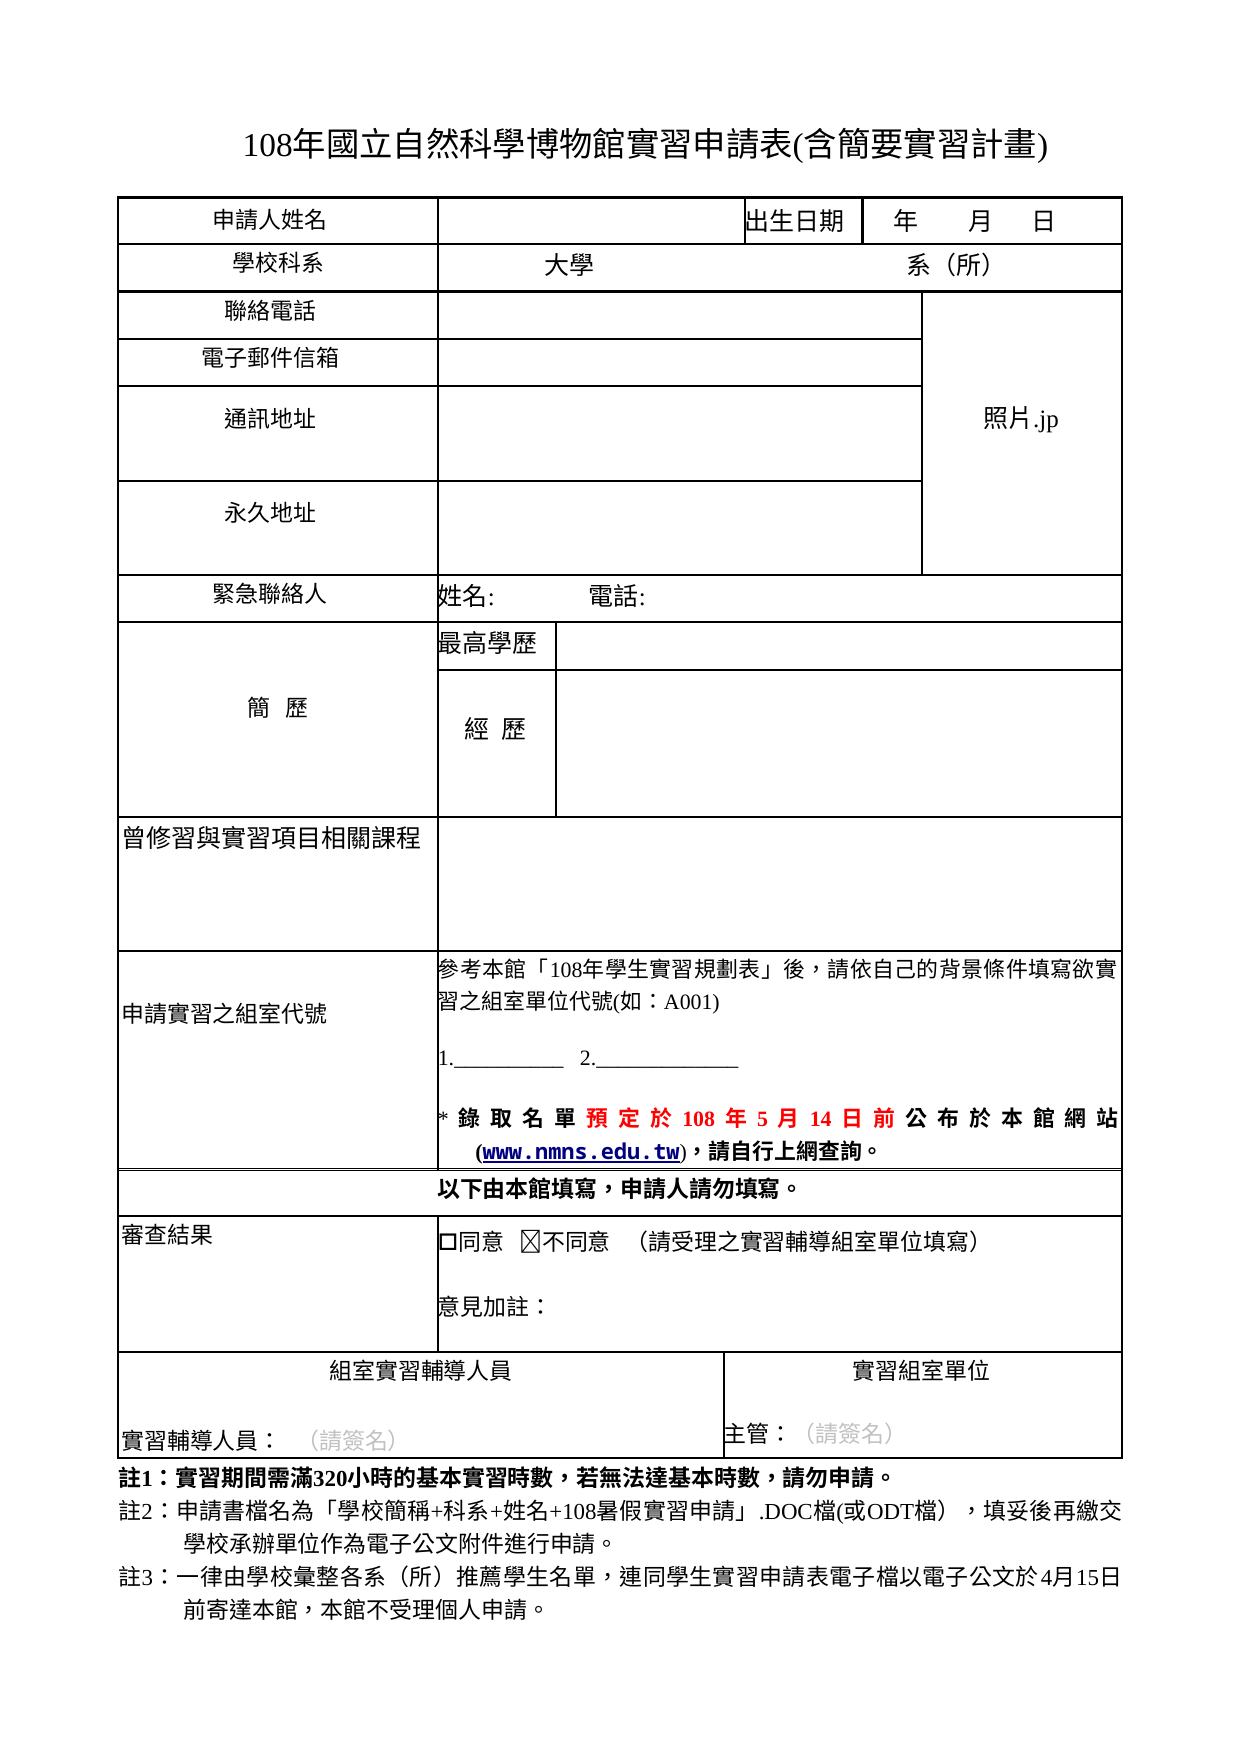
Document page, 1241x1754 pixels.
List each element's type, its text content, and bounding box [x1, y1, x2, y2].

table_header 出生日期 [746, 199, 861, 243]
text 108年國立自然科學博物館實習申請表(含簡要實習計畫) [118, 118, 1122, 166]
table_cell 姓名: 電話: [439, 576, 1121, 621]
table_cell 參考本館「108年學生實習規劃表」後，請依自己的背景條件填寫欲實習之組室單位代號(如：A001) 1.__________ 2._____________ *錄取名單預定於108年5月14日前公布於本館網站(www.nmns.edu.tw)，請自行上網查詢。 [439, 952, 1121, 1167]
table_cell [557, 623, 1121, 668]
table_cell [557, 671, 1121, 816]
table_header 年 月 日 [864, 199, 1121, 243]
table_cell 組室實習輔導人員 實習輔導人員： （請簽名） [119, 1353, 723, 1457]
table_cell 永久地址 [119, 482, 437, 574]
table_cell 實習組室單位 主管：（請簽名） [725, 1353, 1121, 1457]
table_cell 大學 系（所） [439, 245, 1121, 290]
table_cell 聯絡電話 [119, 293, 437, 338]
table_cell 申請實習之組室代號 [119, 952, 437, 1167]
text 註1：實習期間需滿320小時的基本實習時數，若無法達基本時數，請勿申請。 [118, 1459, 1122, 1493]
table_cell 以下由本館填寫，申請人請勿填寫。 [119, 1171, 1121, 1215]
table_cell 緊急聯絡人 [119, 576, 437, 621]
table_cell 經 歷 [439, 671, 555, 816]
text 註2：申請書檔名為「學校簡稱+科系+姓名+108暑假實習申請」.DOC檔(或ODT檔），填妥後再繳交 學校承辦單位作為電子公文附件進行申請。 [118, 1493, 1122, 1559]
table_cell 通訊地址 [119, 387, 437, 479]
table_header [439, 199, 744, 243]
table_cell 同意 不同意 （請受理之實習輔導組室單位填寫） 意見加註： [439, 1217, 1121, 1351]
table_cell [439, 340, 921, 385]
table_cell 最高學歷 [439, 623, 555, 668]
text 註3：一律由學校彙整各系（所）推薦學生名單，連同學生實習申請表電子檔以電子公文於4月15日前寄達本館，本館不受理個人申請。 [118, 1559, 1122, 1626]
table_cell 學校科系 [119, 245, 437, 290]
table_cell 曾修習與實習項目相關課程 [119, 818, 437, 950]
table_cell [439, 387, 921, 479]
table_cell 審查結果 [119, 1217, 437, 1351]
table_cell [439, 482, 921, 574]
table_cell 電子郵件信箱 [119, 340, 437, 385]
table_cell [439, 818, 1121, 950]
table_cell 簡 歷 [119, 623, 437, 816]
table_header 申請人姓名 [119, 199, 437, 243]
table_cell 照片.jp [923, 293, 1121, 574]
table_cell [439, 293, 921, 338]
